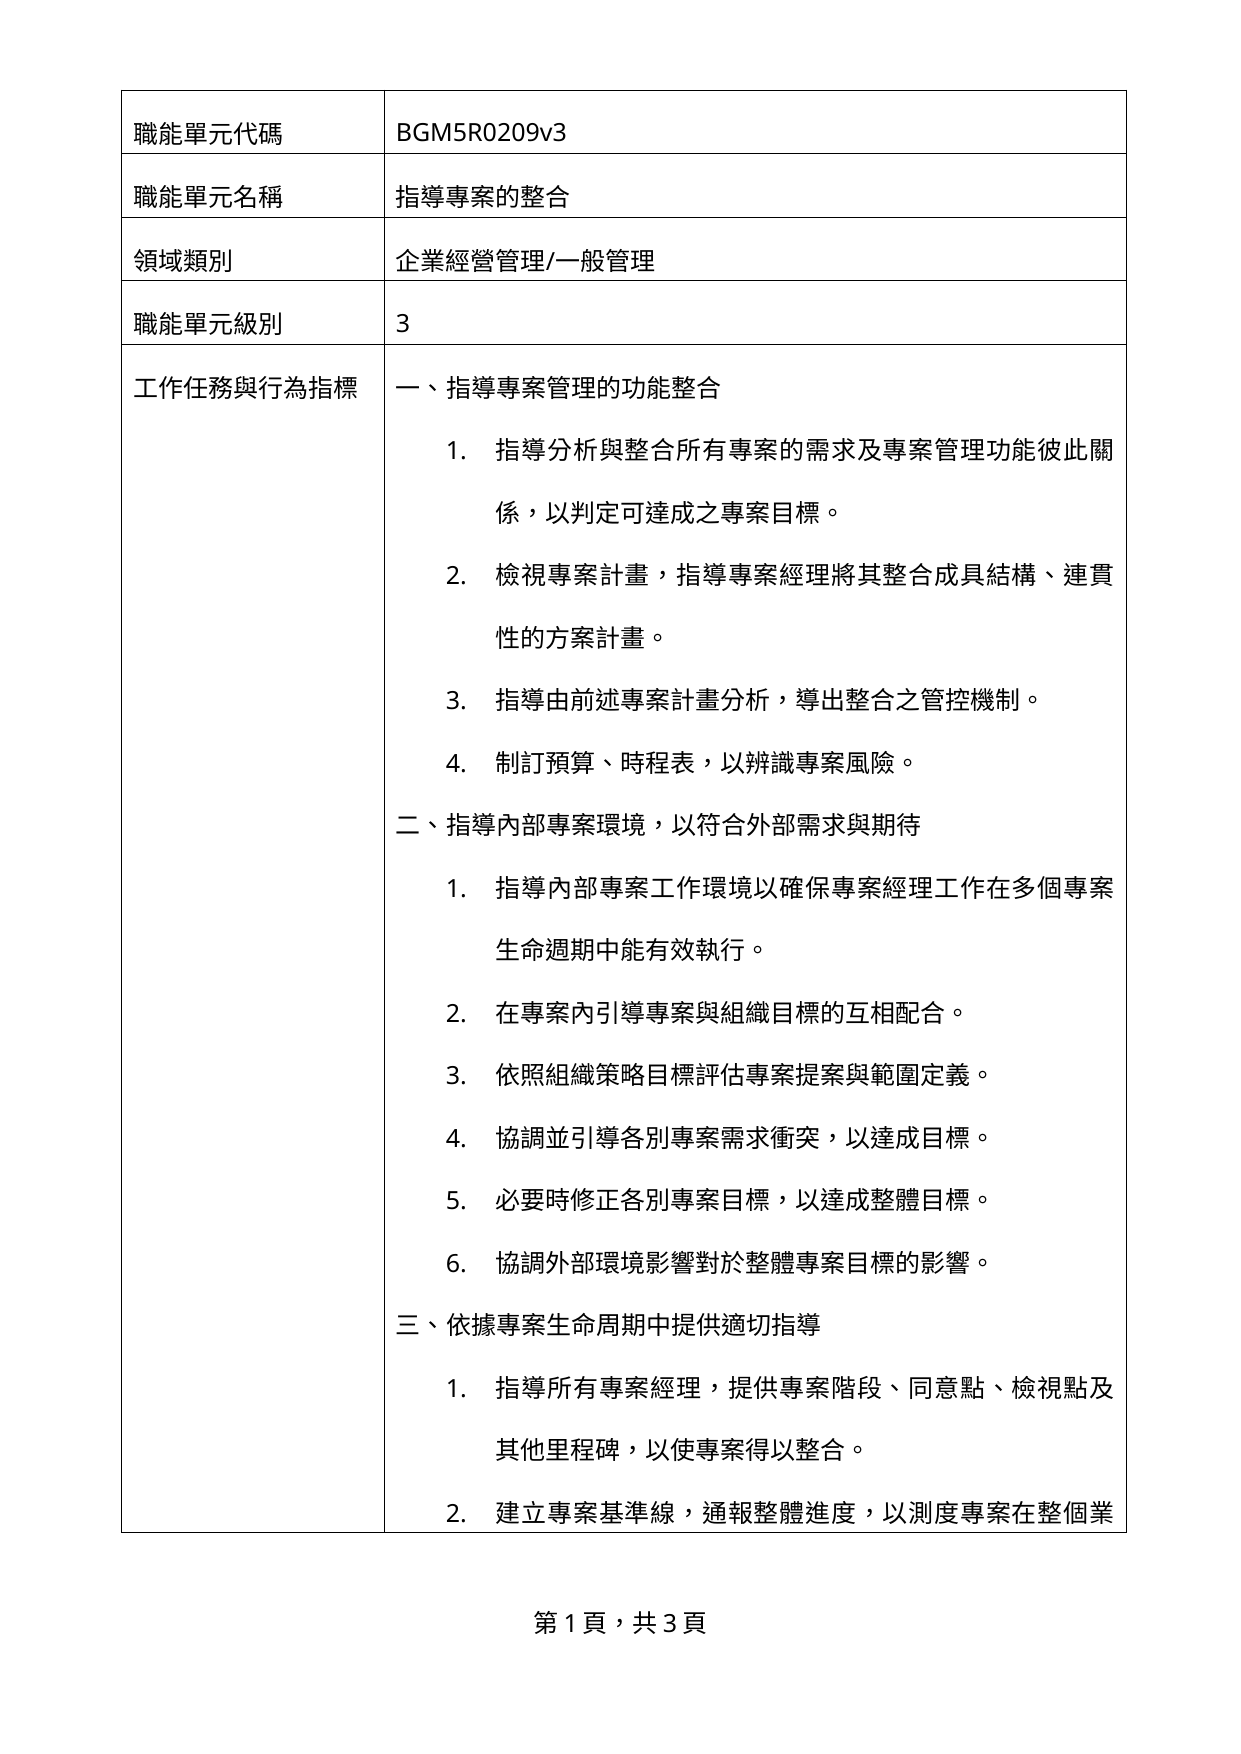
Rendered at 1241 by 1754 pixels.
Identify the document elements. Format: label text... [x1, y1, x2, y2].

table_cell 職能單元級別 [122, 281, 384, 344]
table_header 職能單元代碼 [122, 91, 384, 153]
table_cell 職能單元名稱 [122, 154, 384, 217]
table_cell 領域類別 [122, 218, 384, 280]
table_cell 指導專案的整合 [385, 154, 1126, 217]
table_cell 3 [385, 281, 1126, 344]
table_header BGM5R0209v3 [385, 91, 1126, 153]
table_cell 工作任務與行為指標 [122, 345, 384, 1532]
table_cell 企業經營管理/一般管理 [385, 218, 1126, 280]
table_cell 指導專案管理的功能整合 指導分析與整合所有專案的需求及專案管理功能彼此關係，以判定可達成之專案目標。 檢視專案計畫，指導專案經理將其整合成具結構、連貫性的方案計畫。 指導由前述專案計畫分析，導出整合之管控機制。 制訂預算、時程表，以辨識專案風險。 指導內部專案環境，以符合外部需求與期待 指導內部專案工作環境以確保專案經理工作在多個專案生命週期中能有效執行。 在專案內引導專案與組織目標的互相配合。 依照組織策略目標評估專案提案與範圍定義。 協調並引導各別專案需求衝突，以達成目標。 必要時修正各別專案目標，以達成整體目標。 協調外部環境影響對於整體專案目標的影響。 依據專案生命周期中提供適切指導 指導所有專案經理，提供專案階段、同意點、檢視點及其他里程碑，以使專案得以整合。 建立專案基準線，通報整體進度，以測度專案在整個業務週期的績效。 積極檢視專案基準線，確保符合組織期望。 指導結束計畫、程序與活動以確保最後成果達到具共識的專案目標。 檢視在專案管理通報期間完成的專案，以評估對業務的益處。 傳承整合管理的經驗，提供回饋意見以供其他專案運用。 [385, 345, 1126, 1532]
